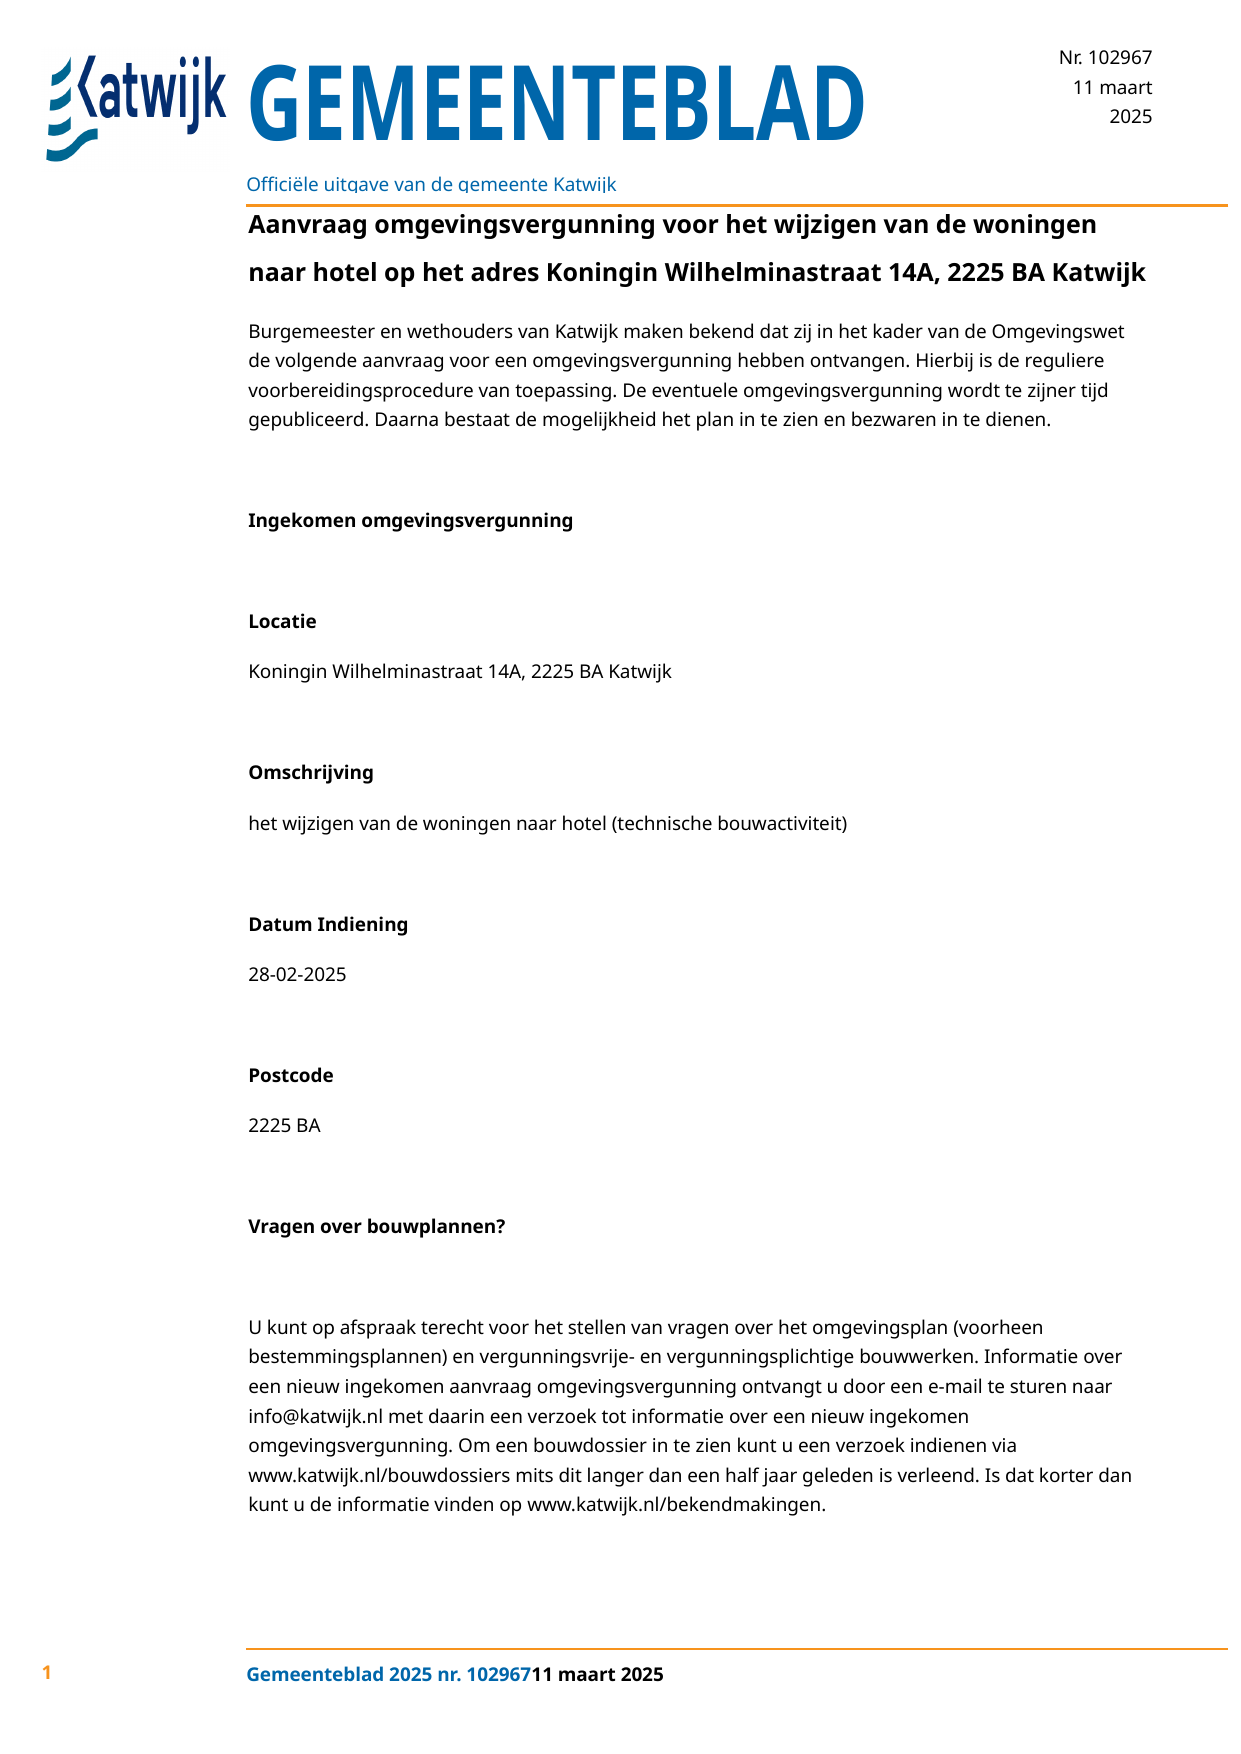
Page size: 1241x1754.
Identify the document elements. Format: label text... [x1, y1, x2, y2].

text Locatie [248, 608, 1152, 634]
text U kunt op afspraak terecht voor het stellen van vragen over het omgevingsplan (voorheen bestemmingsplannen) en vergunningsvrije- en vergunningsplichtige bouwwerken. Informatie over een nieuw ingekomen aanvraag omgevingsvergunning ontvangt u door een e-mail te sturen naar info@katwijk.nl met daarin een verzoek tot informatie over een nieuw ingekomen omgevingsvergunning. Om een bouwdossier in te zien kunt u een verzoek indienen via www.katwijk.nl/bouwdossiers mits dit langer dan een half jaar geleden is verleend. Is dat korter dan kunt u de informatie vinden op www.katwijk.nl/bekendmakingen. [248, 1314, 1152, 1517]
text Burgemeester en wethouders van Katwijk maken bekend dat zij in het kader van de Omgevingswet de volgende aanvraag voor een omgevingsvergunning hebben ontvangen. Hierbij is de reguliere voorbereidingsprocedure van toepassing. De eventuele omgevingsvergunning wordt te zijner tijd gepubliceerd. Daarna bestaat de mogelijkheid het plan in te zien en bezwaren in te dienen. [248, 318, 1152, 432]
text het wijzigen van de woningen naar hotel (technische bouwactiviteit) [248, 810, 1152, 836]
text Datum Indiening [248, 911, 1152, 937]
text Ingekomen omgevingsvergunning [248, 507, 1152, 533]
text Vragen over bouwplannen? [248, 1213, 1152, 1239]
text Aanvraag omgevingsvergunning voor het wijzigen van de woningen naar hotel op het adres Koningin Wilhelminastraat 14A, 2225 BA Katwijk [248, 207, 1152, 288]
picture [41, 47, 231, 172]
text 2225 BA [248, 1112, 1152, 1138]
text Postcode [248, 1062, 1152, 1088]
text 28-02-2025 [248, 961, 1152, 987]
text Koningin Wilhelminastraat 14A, 2225 BA Katwijk [248, 659, 1152, 684]
text Omschrijving [248, 759, 1152, 785]
